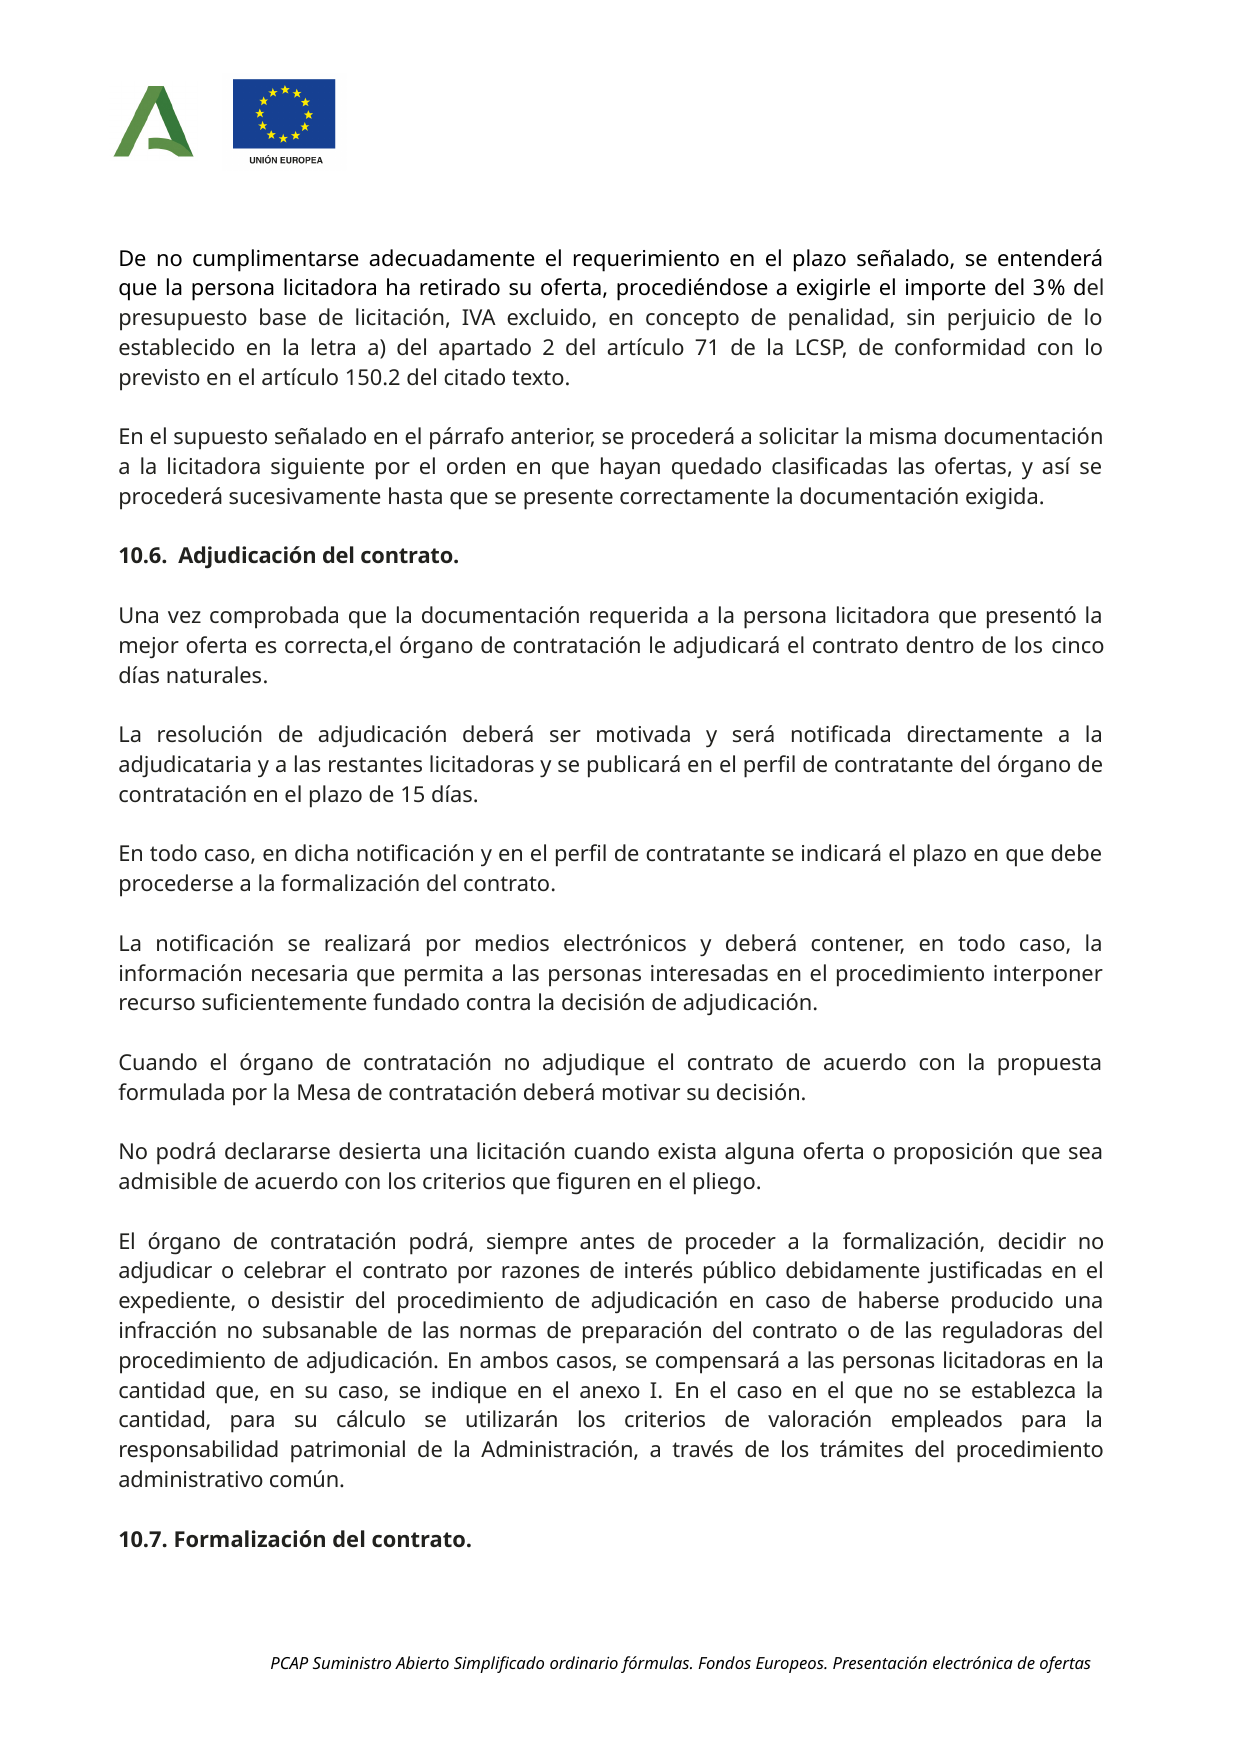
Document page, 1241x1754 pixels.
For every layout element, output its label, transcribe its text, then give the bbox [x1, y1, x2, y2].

text 10.7. Formalización del contrato. [118, 1523, 1104, 1553]
text Cuando el órgano de contratación no adjudique el contrato de acuerdo con la propuesta formulada por la Mesa de contratación deberá motivar su decisión. [118, 1047, 1104, 1106]
text La notificación se realizará por medios electrónicos y deberá contener, en todo caso, la información necesaria que permita a las personas interesadas en el procedimiento interponer recurso suficientemente fundado contra la decisión de adjudicación. [118, 928, 1104, 1017]
text El órgano de contratación podrá, siempre antes de proceder a la formalización, decidir no adjudicar o celebrar el contrato por razones de interés público debidamente justificadas en el expediente, o desistir del procedimiento de adjudicación en caso de haberse producido una infracción no subsanable de las normas de preparación del contrato o de las reguladoras del procedimiento de adjudicación. En ambos casos, se compensará a las personas licitadoras en la cantidad que, en su caso, se indique en el anexo I. En el caso en el que no se establezca la cantidad, para su cálculo se utilizarán los criterios de valoración empleados para la responsabilidad patrimonial de la Administración, a través de los trámites del procedimiento administrativo común. [118, 1226, 1104, 1494]
text No podrá declararse desierta una licitación cuando exista alguna oferta o proposición que sea admisible de acuerdo con los criterios que figuren en el pliego. [118, 1136, 1104, 1196]
text De no cumplimentarse adecuadamente el requerimiento en el plazo señalado, se entenderá que la persona licitadora ha retirado su oferta, procediéndose a exigirle el importe del 3% del presupuesto base de licitación, IVA excluido, en concepto de penalidad, sin perjuicio de lo establecido en la letra a) del apartado 2 del artículo 71 de la LCSP, de conformidad con lo previsto en el artículo 150.2 del citado texto. [118, 242, 1104, 391]
text Una vez comprobada que la documentación requerida a la persona licitadora que presentó la mejor oferta es correcta,el órgano de contratación le adjudicará el contrato dentro de los cinco días naturales. [118, 600, 1104, 689]
picture [221, 73, 347, 171]
text En el supuesto señalado en el párrafo anterior, se procederá a solicitar la misma documentación a la licitadora siguiente por el orden en que hayan quedado clasificadas las ofertas, y así se procederá sucesivamente hasta que se presente correctamente la documentación exigida. [118, 421, 1104, 511]
text La resolución de adjudicación deberá ser motivada y será notificada directamente a la adjudicataria y a las restantes licitadoras y se publicará en el perfil de contratante del órgano de contratación en el plazo de 15 días. [118, 719, 1104, 808]
text 10.6. Adjudicación del contrato. [118, 540, 1104, 570]
text En todo caso, en dicha notificación y en el perfil de contratante se indicará el plazo en que debe procederse a la formalización del contrato. [118, 838, 1104, 898]
picture [109, 81, 198, 161]
